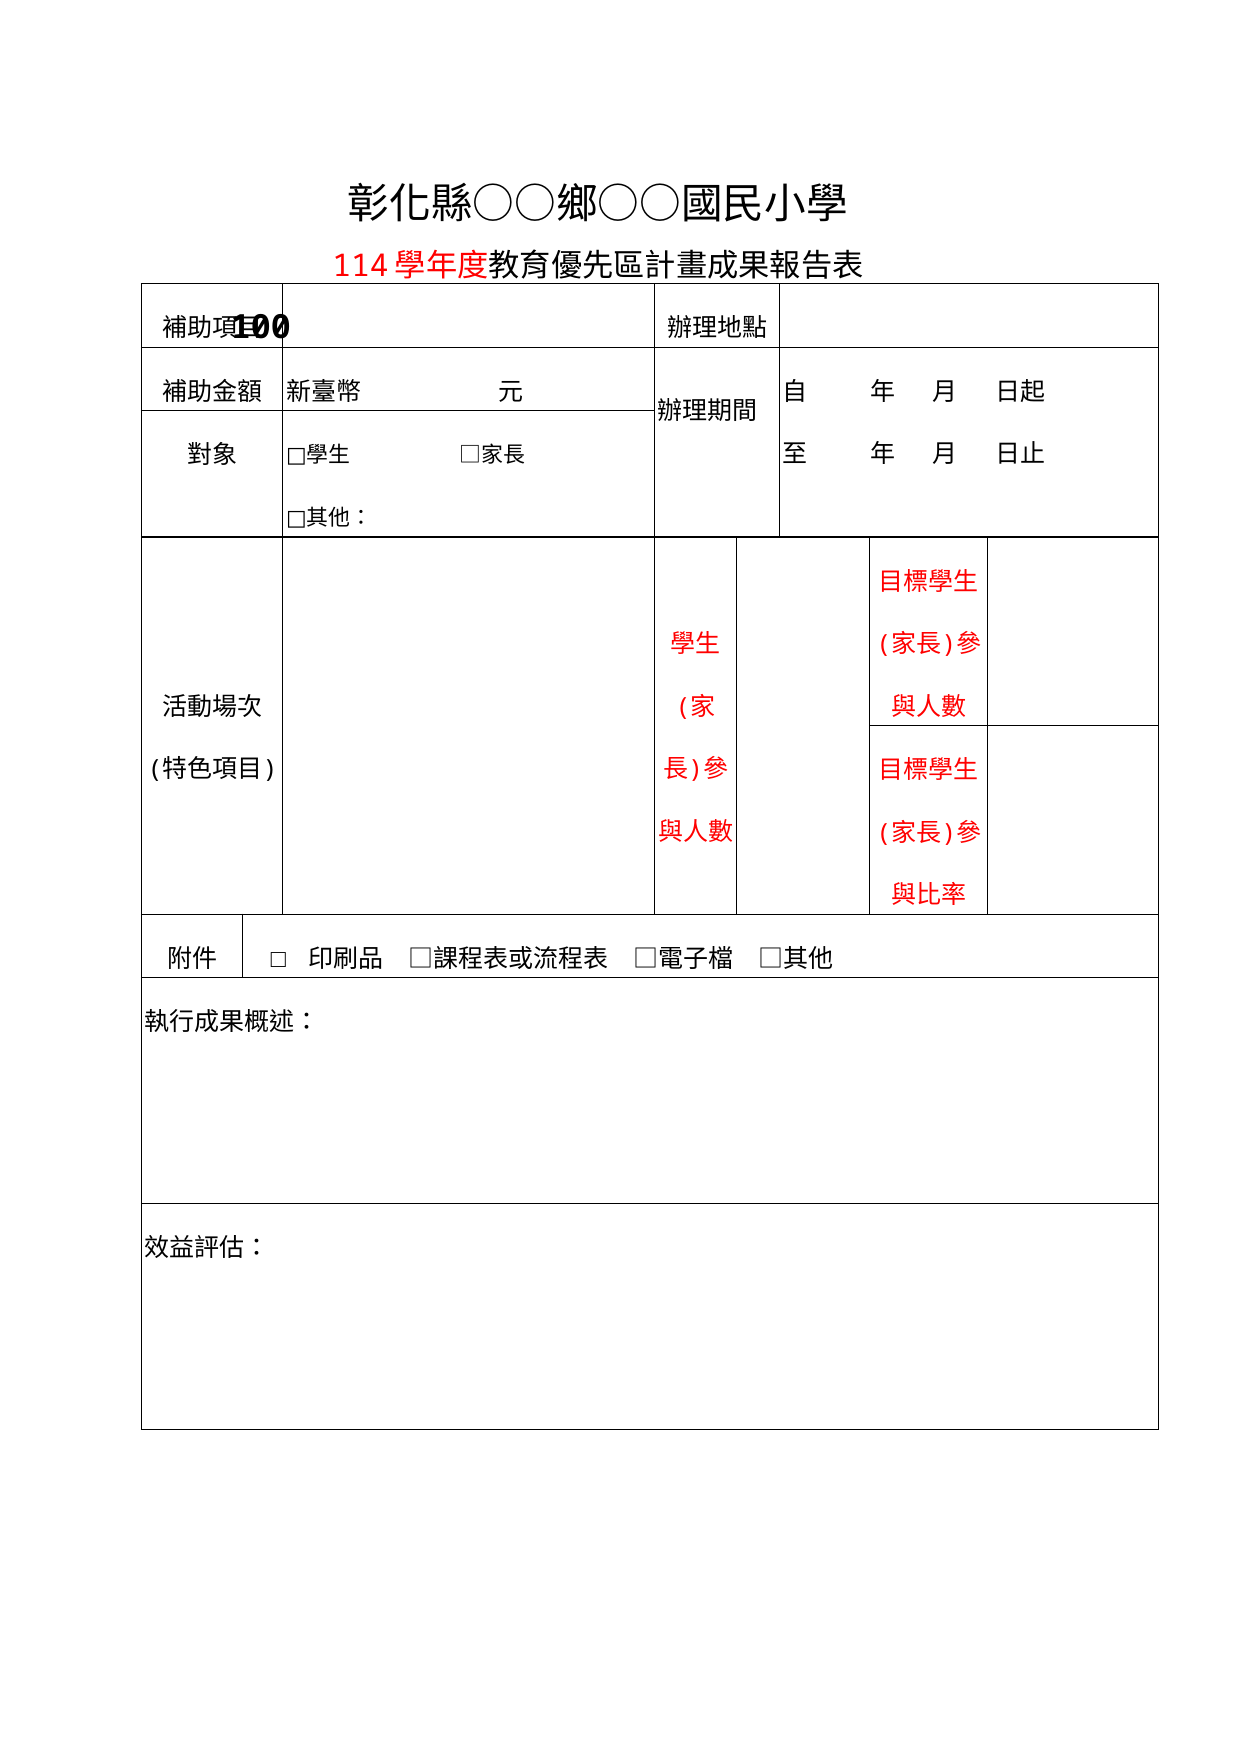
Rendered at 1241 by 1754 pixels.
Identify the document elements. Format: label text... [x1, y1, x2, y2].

table_cell 附件 [142, 915, 242, 977]
table_cell 效益評估： [142, 1204, 1158, 1429]
table_cell [988, 726, 1158, 913]
table_cell [988, 538, 1158, 725]
table_cell 補助金額 [142, 348, 282, 410]
table_cell 學生(家長)參與人數 [655, 538, 736, 913]
table_cell 活動場次 (特色項目) [142, 538, 282, 913]
table_cell 新臺幣 元 [283, 348, 654, 410]
text 114學年度教育優先區計畫成果報告表 [143, 221, 1053, 283]
table_cell 執行成果概述： [142, 978, 1158, 1203]
text 彰化縣○○鄉○○國民小學 [143, 158, 1053, 221]
table_cell [283, 538, 654, 913]
table_header 辦理地點 [655, 284, 779, 347]
table_cell [737, 538, 869, 913]
table_cell 目標學生(家長)參與比率 [870, 726, 987, 913]
table_header 100 [283, 284, 654, 347]
table_cell 對象 [142, 411, 282, 536]
table_cell 印刷品 □課程表或流程表 □電子檔 □其他 [243, 915, 1158, 977]
table_header [780, 284, 1158, 347]
table_cell □學生 □家長 □其他： [283, 411, 654, 536]
table_header 補助項目 [142, 284, 282, 347]
table_cell 目標學生(家長)參與人數 [870, 538, 987, 725]
table_cell 自 年 月 日起 至 年 月 日止 [780, 348, 1158, 536]
table_cell 辦理期間 [655, 348, 779, 536]
